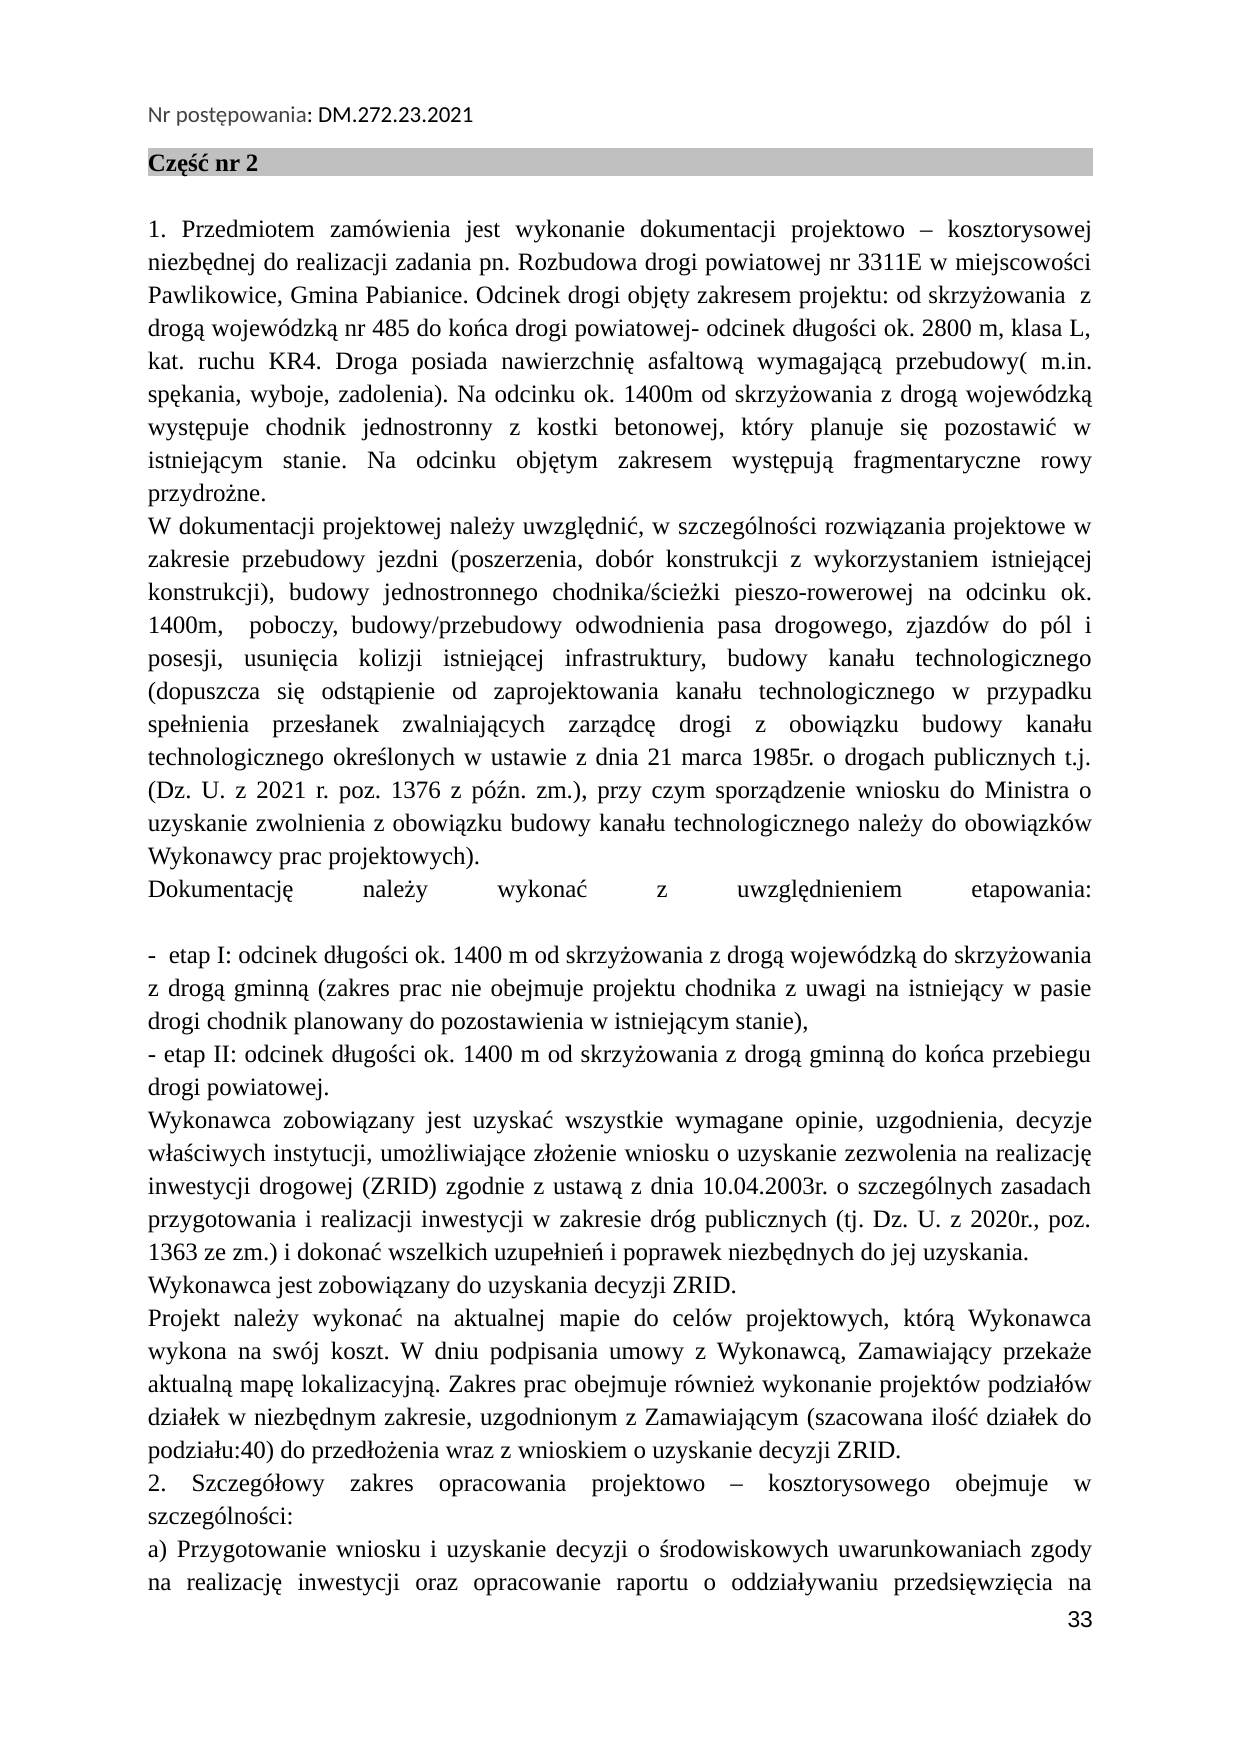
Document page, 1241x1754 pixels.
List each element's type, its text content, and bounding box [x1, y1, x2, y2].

subtitle Część nr 2 [148, 148, 1093, 176]
text W dokumentacji projektowej należy uwzględnić, w szczególności rozwiązania projektowe w zakresie przebudowy jezdni (poszerzenia, dobór konstrukcji z wykorzystaniem istniejącej konstrukcji), budowy jednostronnego chodnika/ścieżki pieszo-rowerowej na odcinku ok. 1400m, poboczy, budowy/przebudowy odwodnienia pasa drogowego, zjazdów do pól i posesji, usunięcia kolizji istniejącej infrastruktury, budowy kanału technologicznego (dopuszcza się odstąpienie od zaprojektowania kanału technologicznego w przypadku spełnienia przesłanek zwalniających zarządcę drogi z obowiązku budowy kanału technologicznego określonych w ustawie z dnia 21 marca 1985r. o drogach publicznych t.j. (Dz. U. z 2021 r. poz. 1376 z późn. zm.), przy czym sporządzenie wniosku do Ministra o uzyskanie zwolnienia z obowiązku budowy kanału technologicznego należy do obowiązków Wykonawcy prac projektowych). [148, 511, 1093, 870]
text a) Przygotowanie wniosku i uzyskanie decyzji o środowiskowych uwarunkowaniach zgody na realizację inwestycji oraz opracowanie raportu o oddziaływaniu przedsięwzięcia na [148, 1534, 1093, 1596]
text Wykonawca zobowiązany jest uzyskać wszystkie wymagane opinie, uzgodnienia, decyzje właściwych instytucji, umożliwiające złożenie wniosku o uzyskanie zezwolenia na realizację inwestycji drogowej (ZRID) zgodnie z ustawą z dnia 10.04.2003r. o szczególnych zasadach przygotowania i realizacji inwestycji w zakresie dróg publicznych (tj. Dz. U. z 2020r., poz. 1363 ze zm.) i dokonać wszelkich uzupełnień i poprawek niezbędnych do jej uzyskania. [148, 1105, 1093, 1266]
text 1. Przedmiotem zamówienia jest wykonanie dokumentacji projektowo – kosztorysowej niezbędnej do realizacji zadania pn. Rozbudowa drogi powiatowej nr 3311E w miejscowości Pawlikowice, Gmina Pabianice. Odcinek drogi objęty zakresem projektu: od skrzyżowania z drogą wojewódzką nr 485 do końca drogi powiatowej- odcinek długości ok. 2800 m, klasa L, kat. ruchu KR4. Droga posiada nawierzchnię asfaltową wymagającą przebudowy( m.in. spękania, wyboje, zadolenia). Na odcinku ok. 1400m od skrzyżowania z drogą wojewódzką występuje chodnik jednostronny z kostki betonowej, który planuje się pozostawić w istniejącym stanie. Na odcinku objętym zakresem występują fragmentaryczne rowy przydrożne. [148, 214, 1093, 507]
text Dokumentację należy wykonać z uwzględnieniem etapowania: [148, 874, 1093, 936]
text 2. Szczegółowy zakres opracowania projektowo – kosztorysowego obejmuje w szczególności: [148, 1468, 1093, 1530]
text - etap I: odcinek długości ok. 1400 m od skrzyżowania z drogą wojewódzką do skrzyżowania z drogą gminną (zakres prac nie obejmuje projektu chodnika z uwagi na istniejący w pasie drogi chodnik planowany do pozostawienia w istniejącym stanie), [148, 940, 1093, 1035]
text Wykonawca jest zobowiązany do uzyskania decyzji ZRID. [148, 1270, 1093, 1299]
text - etap II: odcinek długości ok. 1400 m od skrzyżowania z drogą gminną do końca przebiegu drogi powiatowej. [148, 1039, 1093, 1101]
text Projekt należy wykonać na aktualnej mapie do celów projektowych, którą Wykonawca wykona na swój koszt. W dniu podpisania umowy z Wykonawcą, Zamawiający przekaże aktualną mapę lokalizacyjną. Zakres prac obejmuje również wykonanie projektów podziałów działek w niezbędnym zakresie, uzgodnionym z Zamawiającym (szacowana ilość działek do podziału:40) do przedłożenia wraz z wnioskiem o uzyskanie decyzji ZRID. [148, 1303, 1093, 1464]
